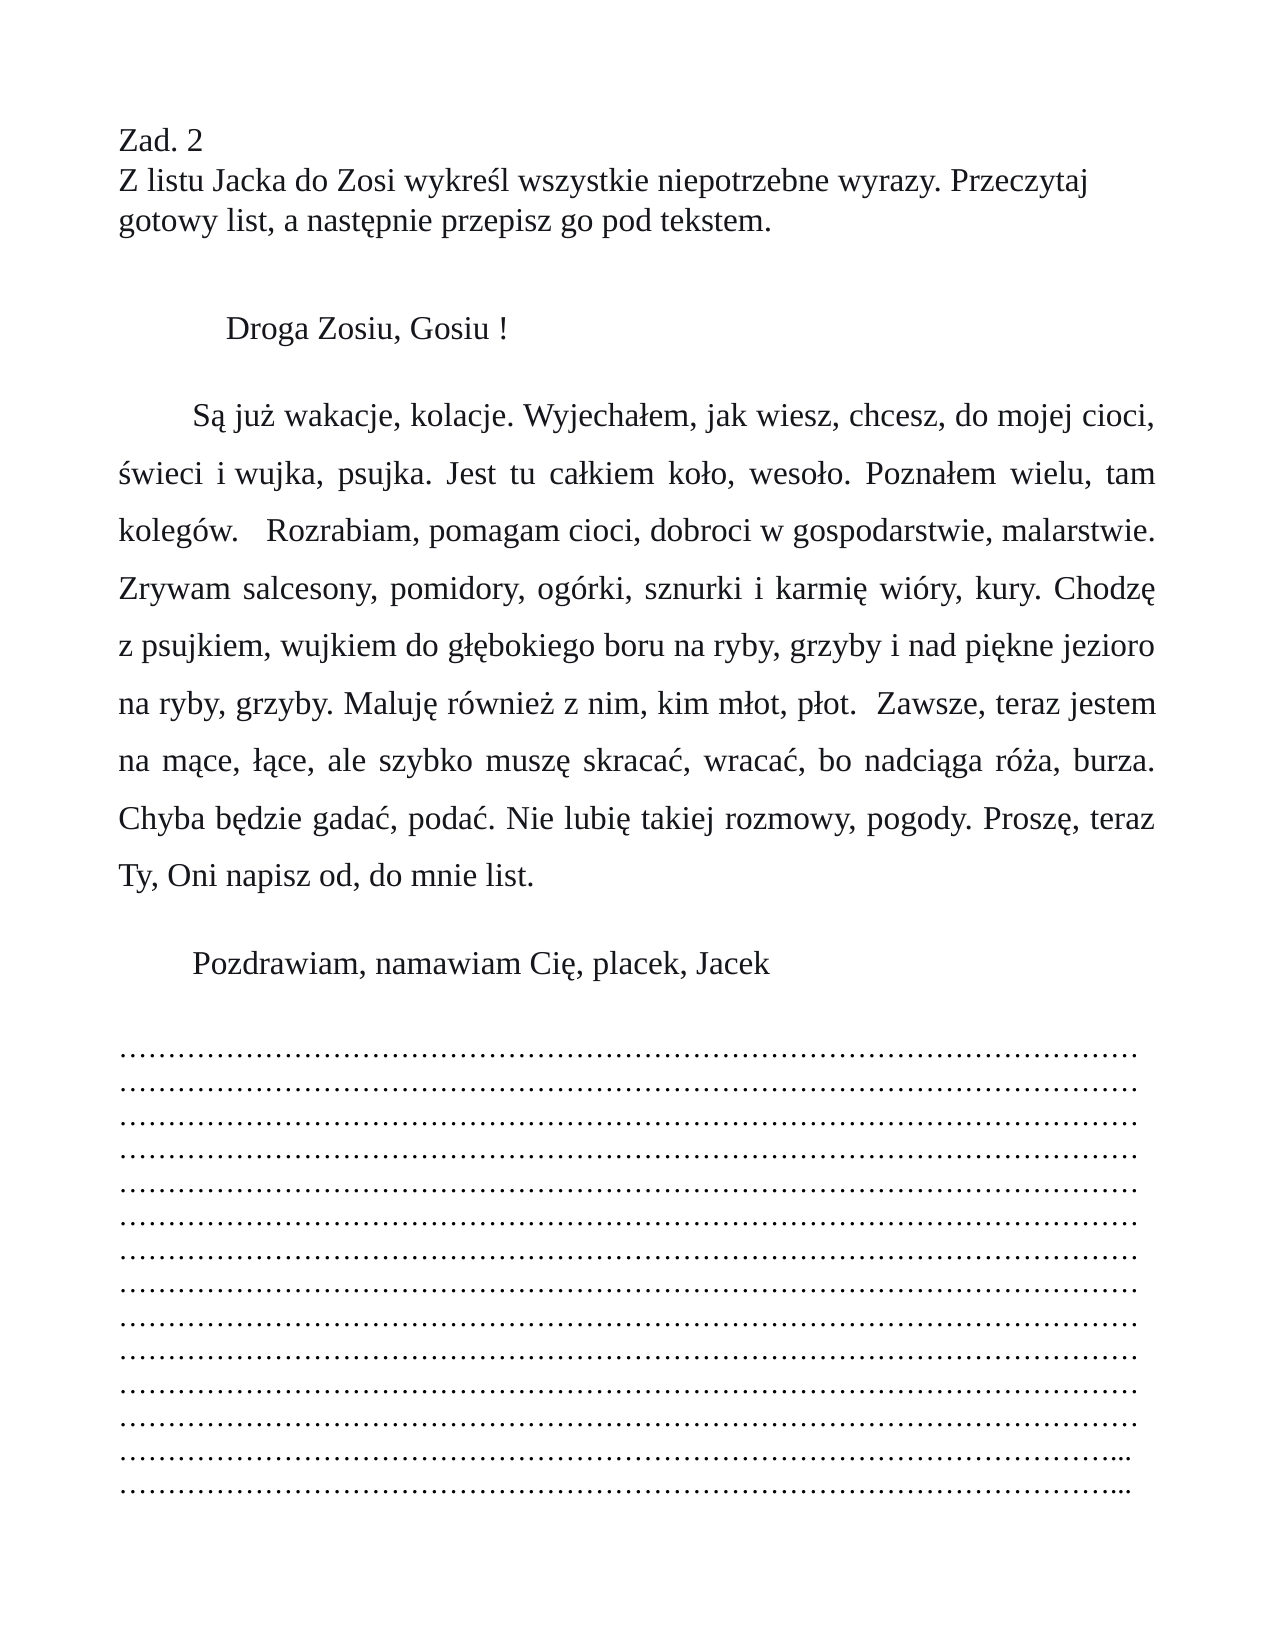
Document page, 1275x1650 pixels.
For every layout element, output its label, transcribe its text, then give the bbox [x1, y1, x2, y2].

text …………………………………………………………………………………………………………………………………………………………………………………………………………………………………………………………………………………………………………………………………………………………………………………………………………………………………………………………………………………………………………………………………………………………………………………………………………………………………………………………………………………………………………………………………………………………………………………………………………………………………………………………………………………………………………………………………………………………………………………………………………………………………………………………………………………………………………………………………………………………………………………………………………………………………………………………... [118, 1031, 1157, 1467]
text Z listu Jacka do Zosi wykreśl wszystkie niepotrzebne wyrazy. Przeczytaj gotowy list, a następnie przepisz go pod tekstem. [118, 158, 1157, 238]
text Zad. 2 [118, 118, 1157, 158]
text Pozdrawiam, namawiam Cię, placek, Jacek [118, 943, 1157, 981]
text …………………………………………………………………………………………... [118, 1467, 1157, 1500]
text Są już wakacje, kolacje. Wyjechałem, jak wiesz, chcesz, do mojej cioci, świeci i wujka, psujka. Jest tu całkiem koło, wesoło. Poznałem wielu, tam kolegów. Rozrabiam, pomagam cioci, dobroci w gospodarstwie, malarstwie. Zrywam salcesony, pomidory, ogórki, sznurki i karmię wióry, kury. Chodzę z psujkiem, wujkiem do głębokiego boru na ryby, grzyby i nad piękne jezioro na ryby, grzyby. Maluję również z nim, kim młot, płot. Zawsze, teraz jestem na mące, łące, ale szybko muszę skracać, wracać, bo nadciąga róża, burza. Chyba będzie gadać, podać. Nie lubię takiej rozmowy, pogody. Proszę, teraz Ty, Oni napisz od, do mnie list. [118, 396, 1157, 894]
text Droga Zosiu, Gosiu ! [226, 308, 1157, 346]
